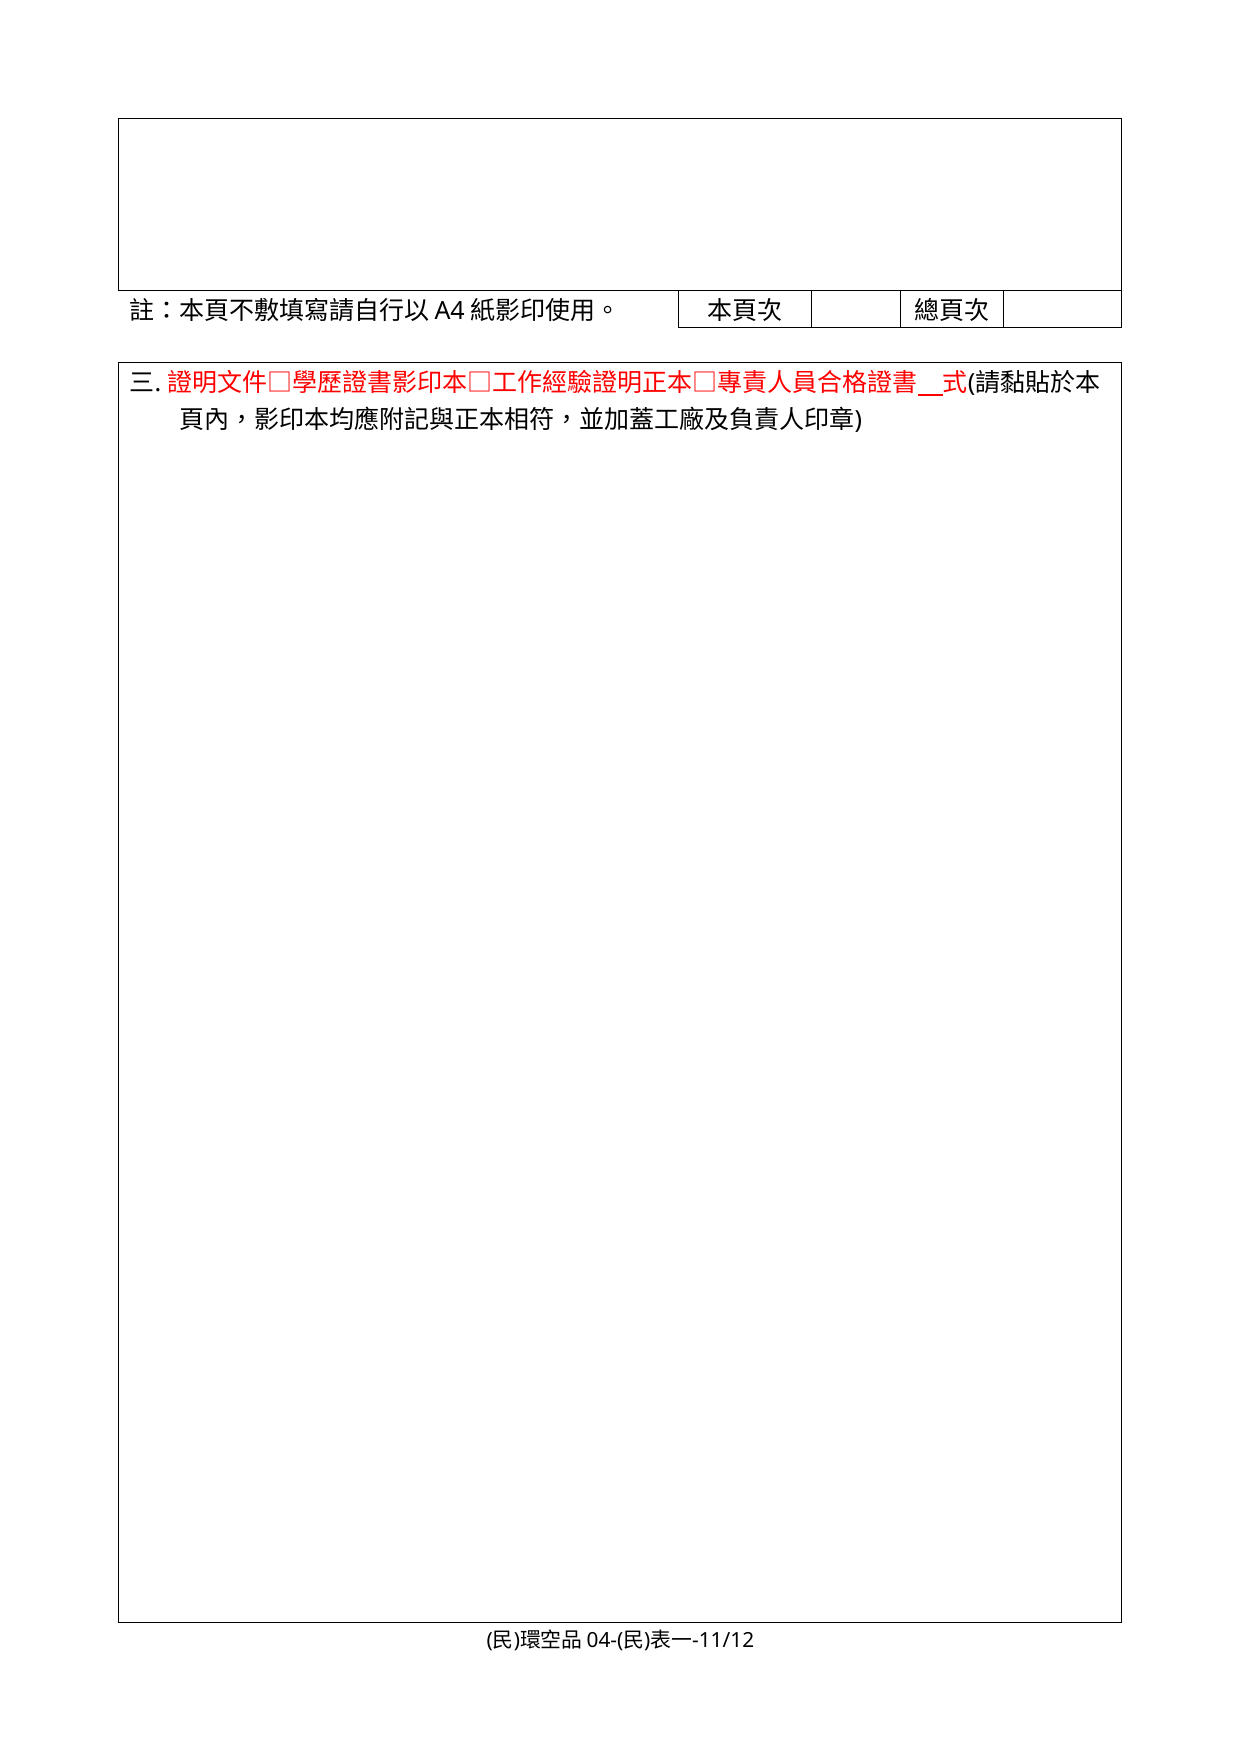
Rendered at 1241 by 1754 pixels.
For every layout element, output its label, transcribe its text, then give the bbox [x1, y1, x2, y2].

table_header 三. 證明文件□學歷證書影印本□工作經驗證明正本□專責人員合格證書 式(請黏貼於本頁內，影印本均應附記與正本相符，並加蓋工廠及負責人印章) [119, 363, 1121, 1622]
table_cell [812, 291, 900, 327]
table_cell 本頁次 [679, 291, 811, 327]
table_cell 註：本頁不敷填寫請自行以A4紙影印使用。 [118, 291, 678, 327]
table_cell 總頁次 [901, 291, 1003, 327]
table_cell [1004, 291, 1121, 327]
table_cell [119, 119, 1121, 289]
